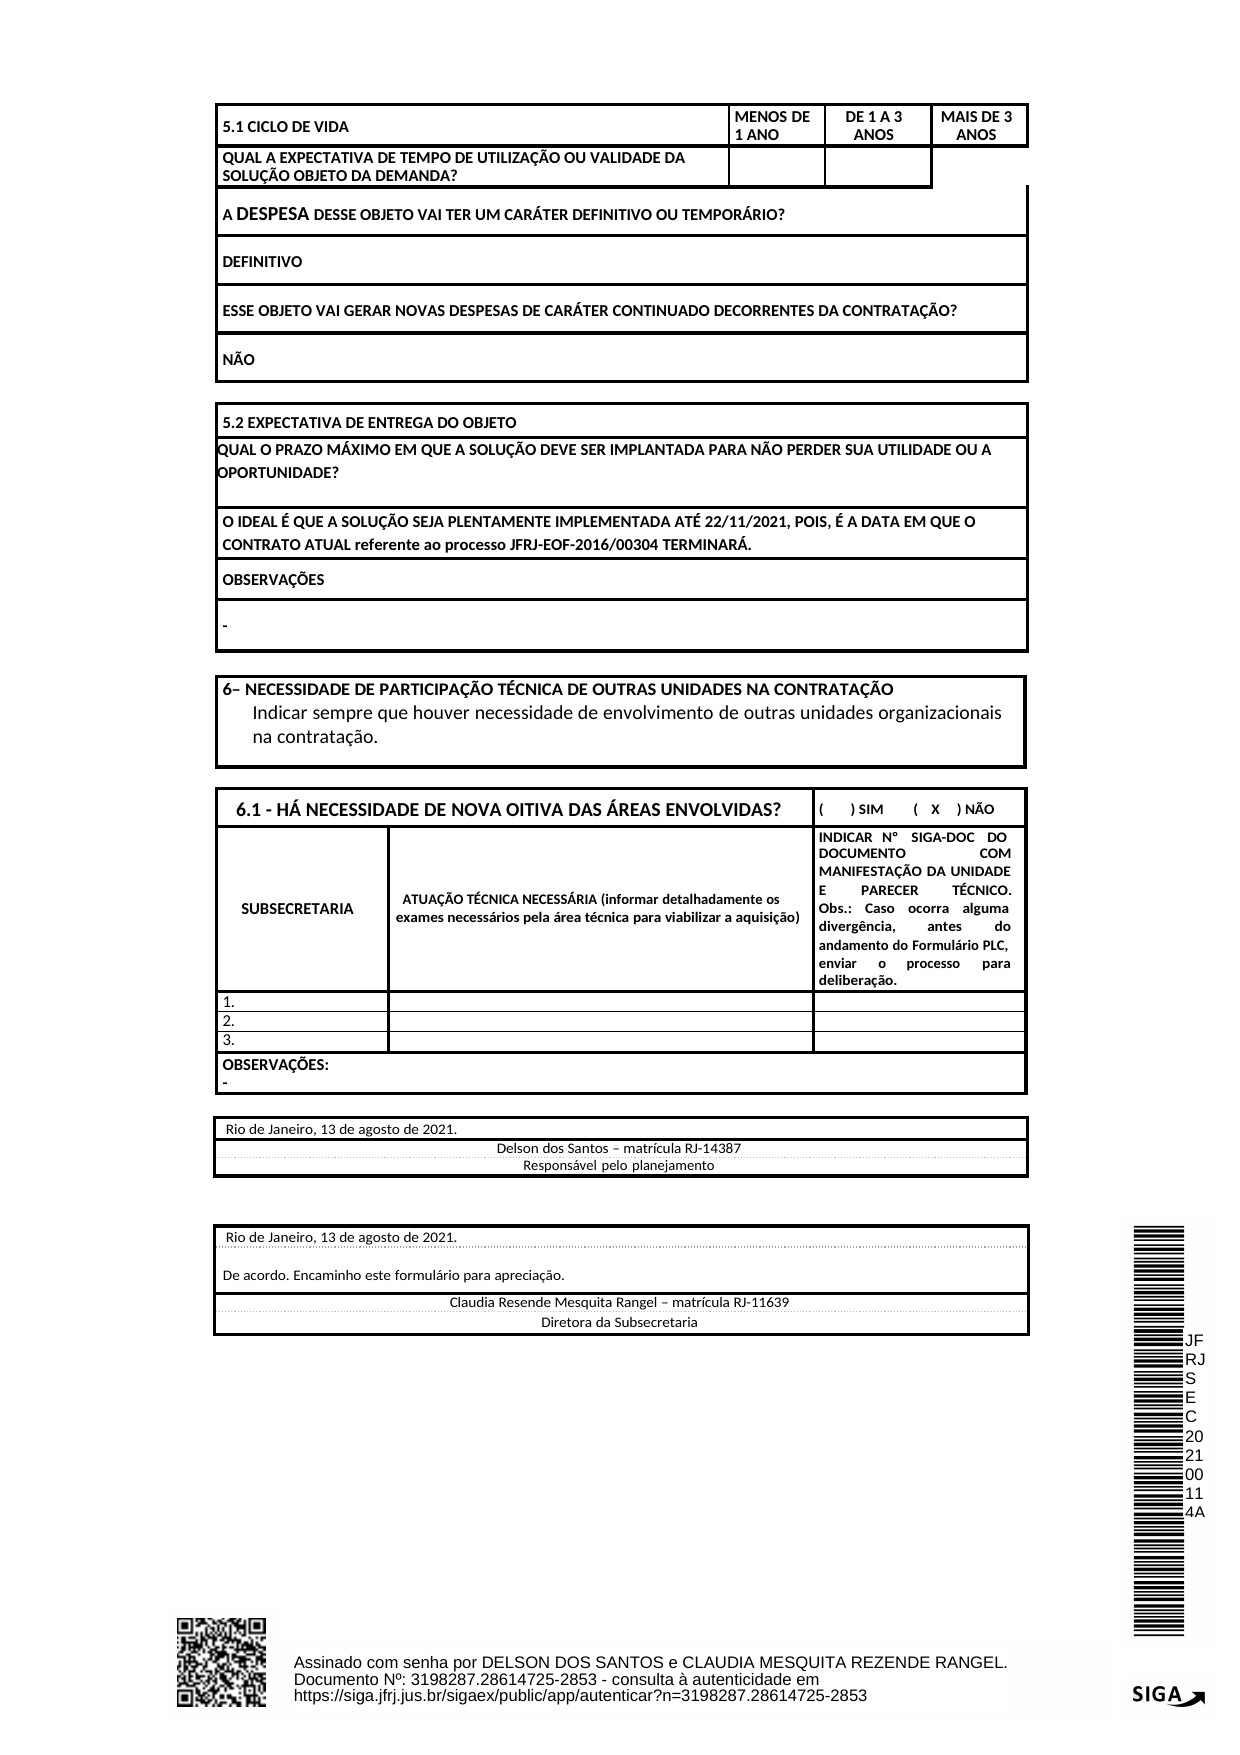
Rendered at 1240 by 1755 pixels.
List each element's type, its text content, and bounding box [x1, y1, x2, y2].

table_cell De acordo. Encaminho este formulário para apreciação. [216, 1246, 1027, 1292]
table_cell [218, 828, 387, 846]
table_cell OBSERVAÇÕES [218, 560, 1026, 598]
table_cell [933, 148, 1028, 185]
table_header DE 1 A 3 ANOS [826, 106, 930, 144]
table_cell E PARECER TÉCNICO. Obs.: Caso ocorra alguma divergência, antes do [815, 882, 1024, 937]
table_header Rio de Janeiro, 13 de agosto de 2021. [216, 1119, 1026, 1138]
text JFRJSEC202100114A [1185, 1331, 1206, 1517]
table_header 5.2 EXPECTATIVA DE ENTREGA DO OBJETO [218, 405, 1026, 436]
table_cell [390, 974, 812, 990]
table_cell [390, 864, 812, 882]
table_cell OBSERVAÇÕES: - [218, 1054, 1024, 1092]
table_cell [815, 993, 1024, 1011]
table_cell [218, 846, 387, 864]
table_header 5.1 CICLO DE VIDA [218, 106, 728, 144]
table_cell Diretora da Subsecretaria [216, 1311, 1027, 1332]
table_cell - [218, 601, 1026, 649]
table_cell [218, 974, 387, 990]
table_cell [218, 955, 387, 973]
table_cell [390, 1012, 812, 1031]
table_cell 3. [218, 1032, 387, 1051]
table_cell [390, 1032, 812, 1051]
table_cell O IDEAL É QUE A SOLUÇÃO SEJA PLENTAMENTE IMPLEMENTADA ATÉ 22/11/2021, POIS, É A DATA EM QUE O CONTRATO ATUAL referente ao processo JFRJ-EOF-2016/00304 TERMINARÁ. [218, 509, 1026, 557]
table_header ( ) SIM ( X ) NÃO [815, 790, 1024, 825]
table_cell ESSE OBJETO VAI GERAR NOVAS DESPESAS DE CARÁTER CONTINUADO DECORRENTES DA CONTRATAÇÃO? [218, 286, 1026, 331]
table_cell 2. [218, 1012, 387, 1031]
table_header Rio de Janeiro, 13 de agosto de 2021. [216, 1228, 1027, 1246]
table_header MAIS DE 3 ANOS [933, 106, 1026, 144]
table_cell [390, 993, 812, 1011]
table_cell NÃO [218, 335, 1026, 380]
table_cell [815, 1012, 1024, 1031]
table_cell [390, 828, 812, 846]
table_cell enviar o processo para [815, 955, 1024, 973]
table_cell Claudia Resende Mesquita Rangel – matrícula RJ-11639 [216, 1295, 1027, 1311]
table_cell [826, 148, 930, 185]
table_cell Responsável pelo planejamento [216, 1157, 1026, 1174]
table_cell Delson dos Santos – matrícula RJ-14387 [216, 1141, 1026, 1157]
table_header MENOS DE 1 ANO [730, 106, 824, 144]
table_cell andamento do Formulário PLC, [815, 937, 1024, 955]
table_cell deliberação. [815, 974, 1024, 990]
table_cell [390, 937, 812, 955]
table_cell [815, 1032, 1024, 1051]
table_cell [218, 864, 387, 882]
table_cell [390, 955, 812, 973]
table_cell DOCUMENTO COM [815, 846, 1024, 864]
table_cell MANIFESTAÇÃO DA UNIDADE [815, 864, 1024, 882]
table_cell SUBSECRETARIA [218, 882, 387, 937]
table_cell QUAL A EXPECTATIVA DE TEMPO DE UTILIZAÇÃO OU VALIDADE DA SOLUÇÃO OBJETO DA DEMANDA? [218, 148, 728, 185]
table_cell [730, 148, 824, 185]
table_cell INDICAR Nº SIGA-DOC DO [815, 828, 1024, 846]
table_cell [218, 937, 387, 955]
table_header 6.1 - HÁ NECESSIDADE DE NOVA OITIVA DAS ÁREAS ENVOLVIDAS? [218, 790, 812, 825]
table_cell DEFINITIVO [218, 237, 1026, 283]
table_cell [390, 846, 812, 864]
table_cell ATUAÇÃO TÉCNICA NECESSÁRIA (informar detalhadamente os exames necessários pela área técnica para viabilizar a aquisição) [390, 882, 812, 937]
table_header 6– NECESSIDADE DE PARTICIPAÇÃO TÉCNICA DE OUTRAS UNIDADES NA CONTRATAÇÃO Indicar sempre que houver necessidade de envolvimento de outras unidades organizacionais na contratação. [218, 678, 1023, 765]
table_cell QUAL O PRAZO MÁXIMO EM QUE A SOLUÇÃO DEVE SER IMPLANTADA PARA NÃO PERDER SUA UTILIDADE OU A OPORTUNIDADE? [218, 439, 1026, 506]
table_cell A DESPESA DESSE OBJETO VAI TER UM CARÁTER DEFINITIVO OU TEMPORÁRIO? [218, 185, 1026, 234]
table_cell 1. [218, 993, 387, 1011]
